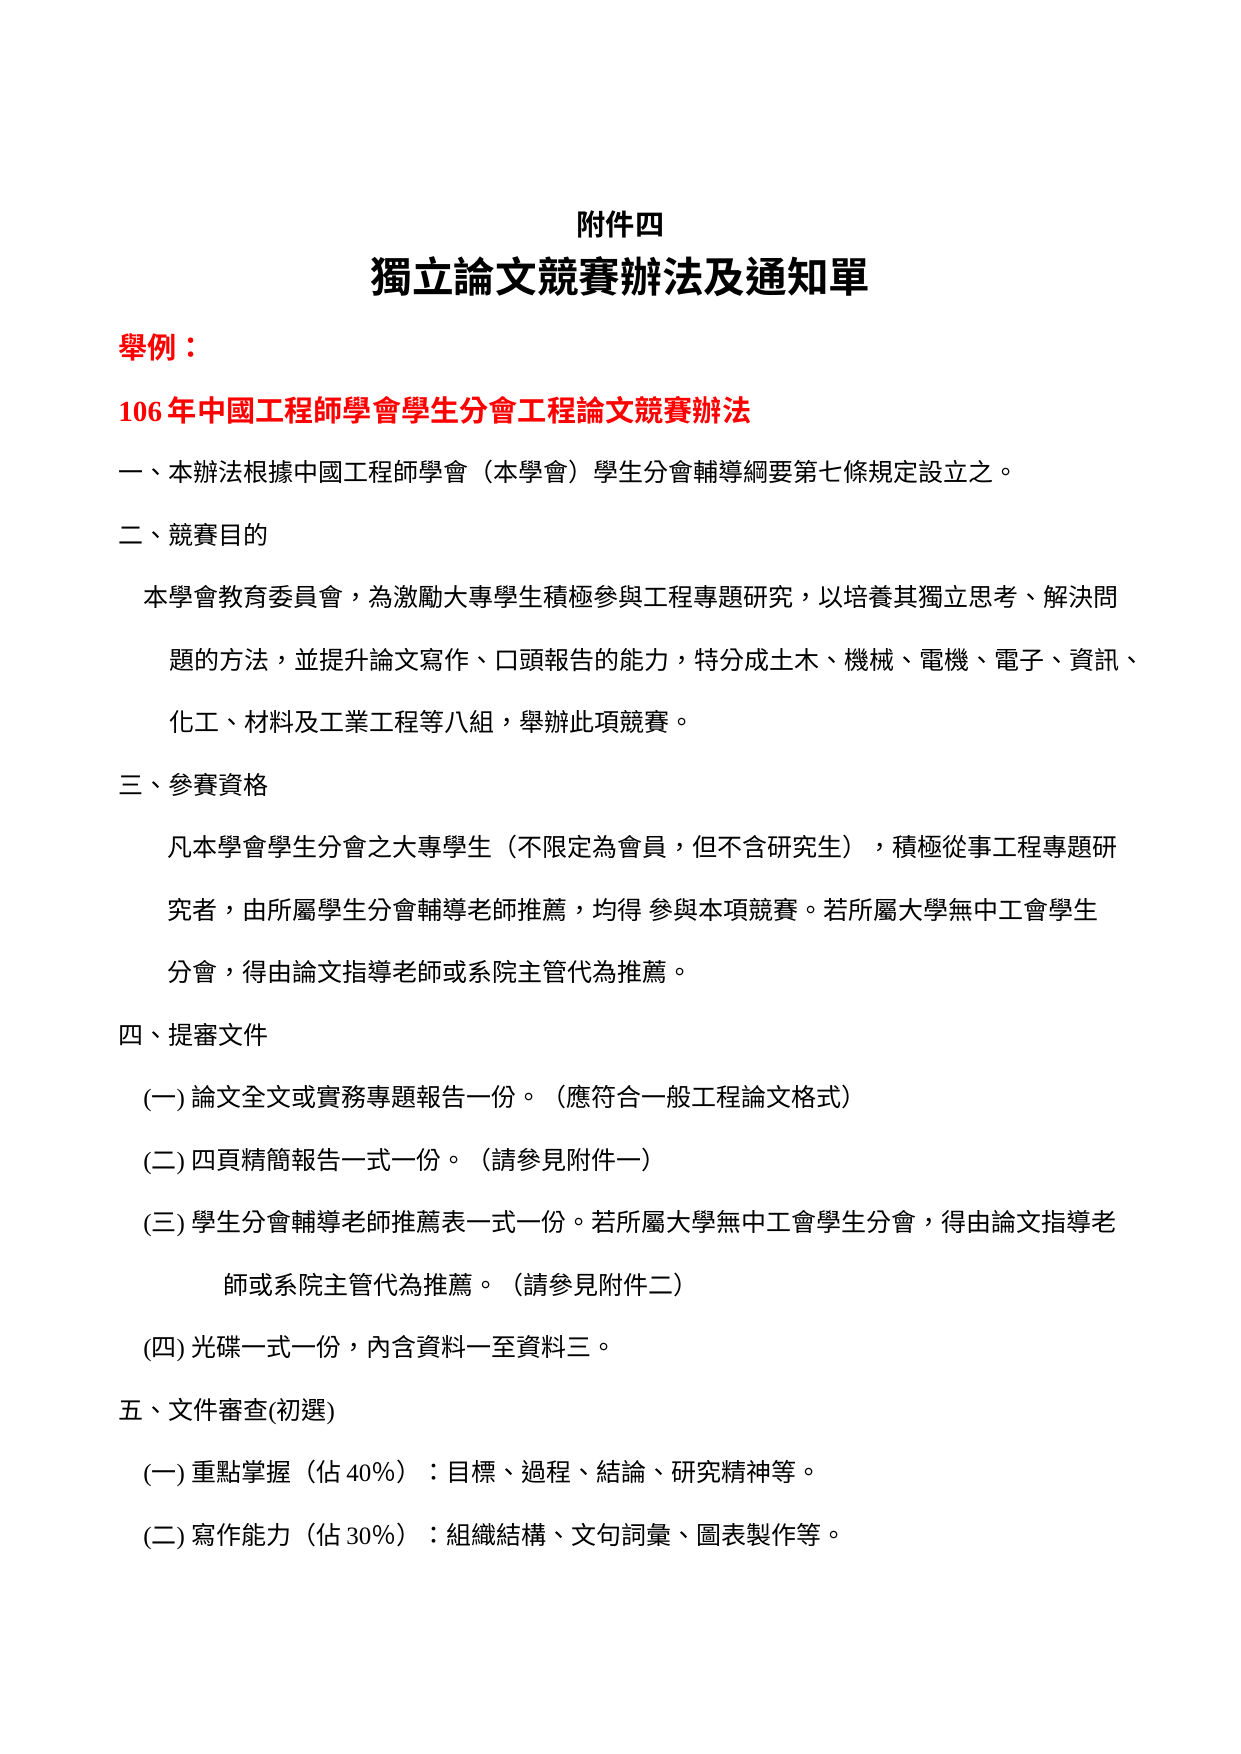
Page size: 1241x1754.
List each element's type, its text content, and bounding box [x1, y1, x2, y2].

text 附件四 [118, 202, 1122, 244]
text 凡本學會學生分會之大專學生（不限定為會員，但不含研究生），積極從事工程專題研究者，由所屬學生分會輔導老師推薦，均得 參與本項競賽。若所屬大學無中工會學生分會，得由論文指導老師或系院主管代為推薦。 [168, 804, 1122, 992]
text 獨立論文競賽辦法及通知單 [118, 244, 1122, 304]
text 舉例： [118, 304, 1122, 367]
text 三、參賽資格 [118, 742, 1122, 804]
text 106年中國工程師學會學生分會工程論文競賽辦法 [118, 367, 1122, 429]
text (一) 論文全文或實務專題報告一份。（應符合一般工程論文格式） [118, 1054, 1122, 1117]
text 四、提審文件 [118, 992, 1122, 1054]
text (四) 光碟一式一份，內含資料一至資料三。 [118, 1304, 1122, 1367]
text 本學會教育委員會，為激勵大專學生積極參與工程專題研究，以培養其獨立思考、解決問題的方法，並提升論文寫作、口頭報告的能力，特分成土木、機械、電機、電子、資訊、化工、材料及工業工程等八組，舉辦此項競賽。 [118, 554, 1122, 742]
text 二、競賽目的 [118, 492, 1122, 554]
text (二) 寫作能力（佔30％）：組織結構、文句詞彙、圖表製作等。 [118, 1492, 1122, 1554]
text (二) 四頁精簡報告一式一份。（請參見附件一） [118, 1117, 1122, 1179]
text 五、文件審查(初選) [118, 1367, 1122, 1429]
text (一) 重點掌握（佔40％）：目標、過程、結論、研究精神等。 [118, 1429, 1122, 1492]
text 一、本辦法根據中國工程師學會（本學會）學生分會輔導綱要第七條規定設立之。 [118, 429, 1122, 492]
text (三) 學生分會輔導老師推薦表一式一份。若所屬大學無中工會學生分會，得由論文指導老師或系院主管代為推薦。（請參見附件二） [118, 1179, 1122, 1304]
